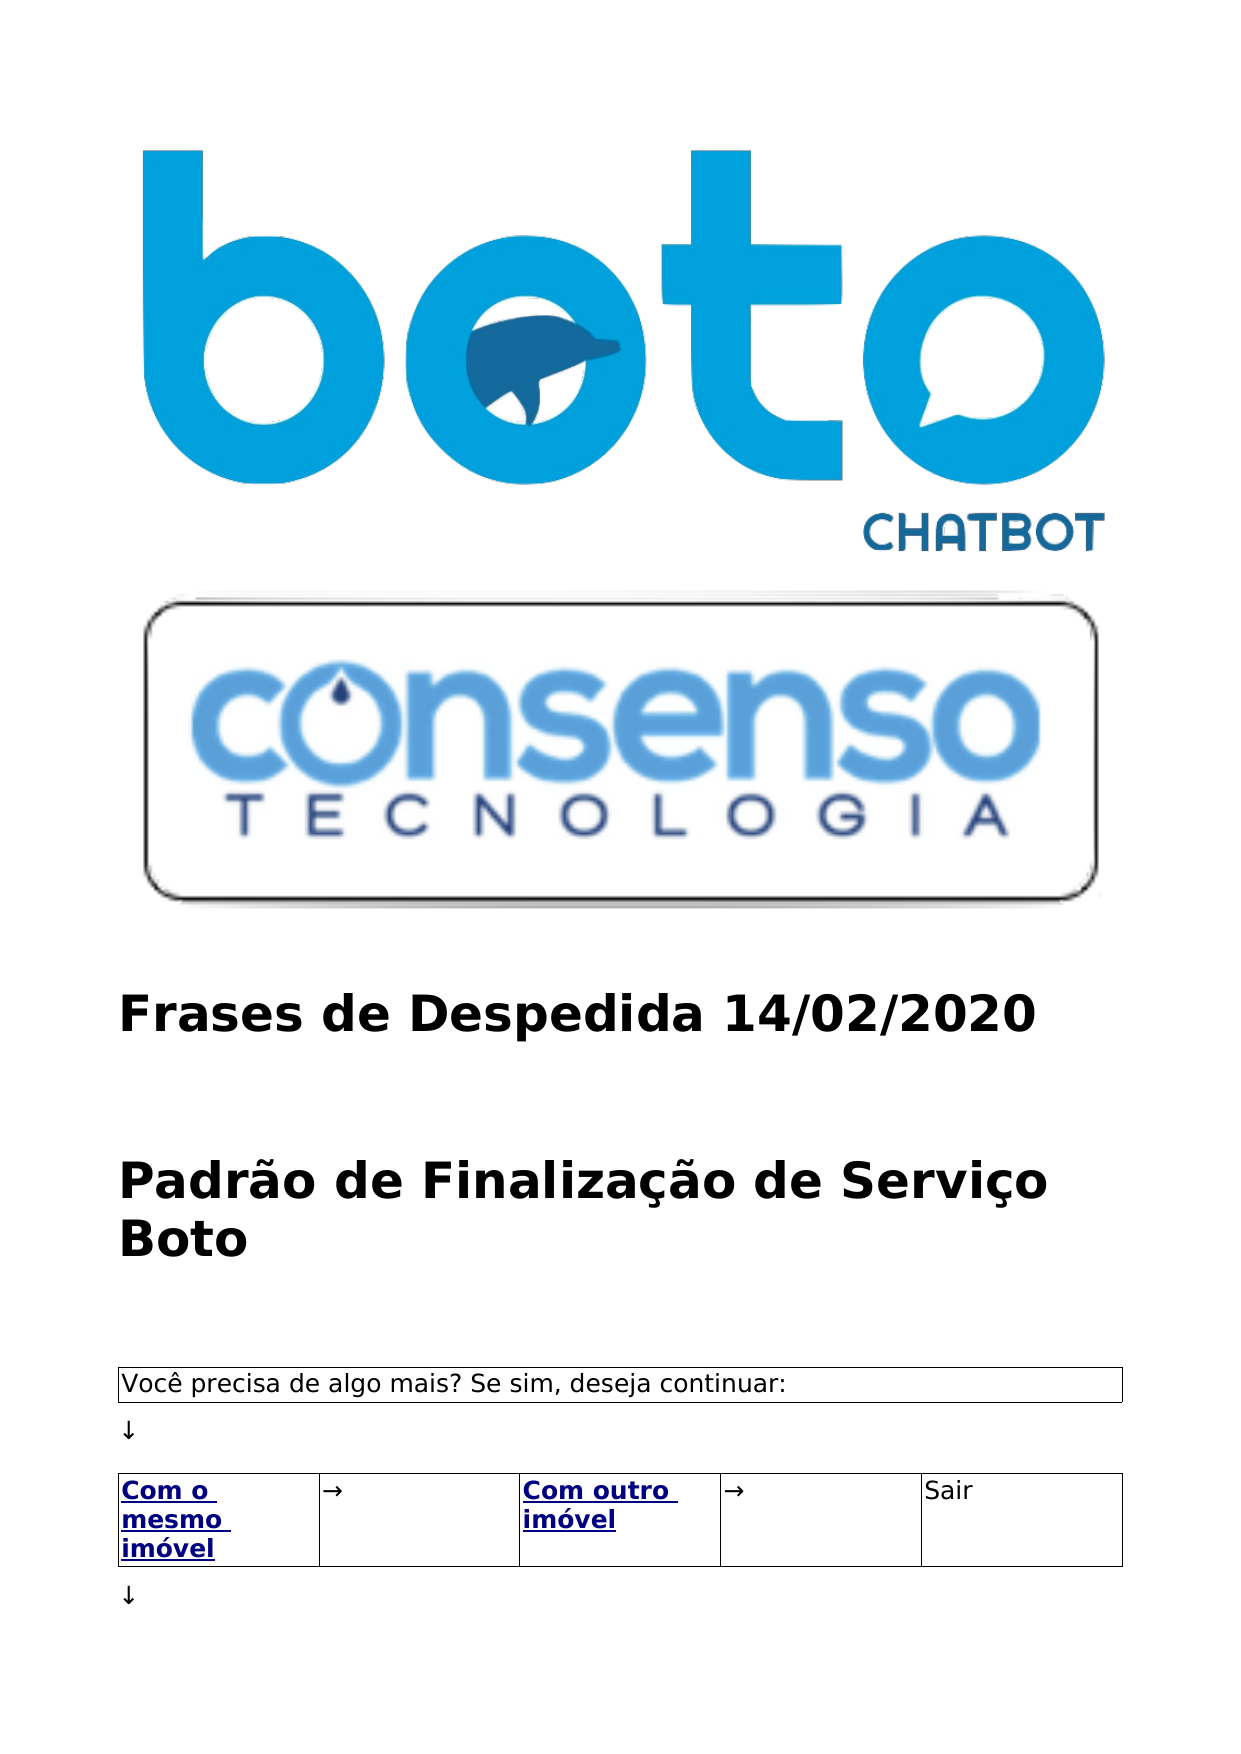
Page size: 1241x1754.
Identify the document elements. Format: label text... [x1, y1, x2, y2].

picture [118, 118, 1123, 575]
subtitle Frases de Despedida 14/02/2020 [118, 985, 1122, 1044]
table_header Você precisa de algo mais? Se sim, deseja continuar: [119, 1368, 1122, 1402]
table_header Sair [922, 1474, 1122, 1566]
text ↓ [118, 1417, 1122, 1446]
subtitle Padrão de Finalização de Serviço Boto [118, 1152, 1122, 1268]
table_header → [320, 1474, 519, 1566]
picture [118, 586, 1123, 936]
text ↓ [118, 1581, 1122, 1611]
table_header Com o mesmo imóvel [119, 1474, 319, 1566]
table_header → [721, 1474, 921, 1566]
table_header Com outro imóvel [520, 1474, 720, 1566]
